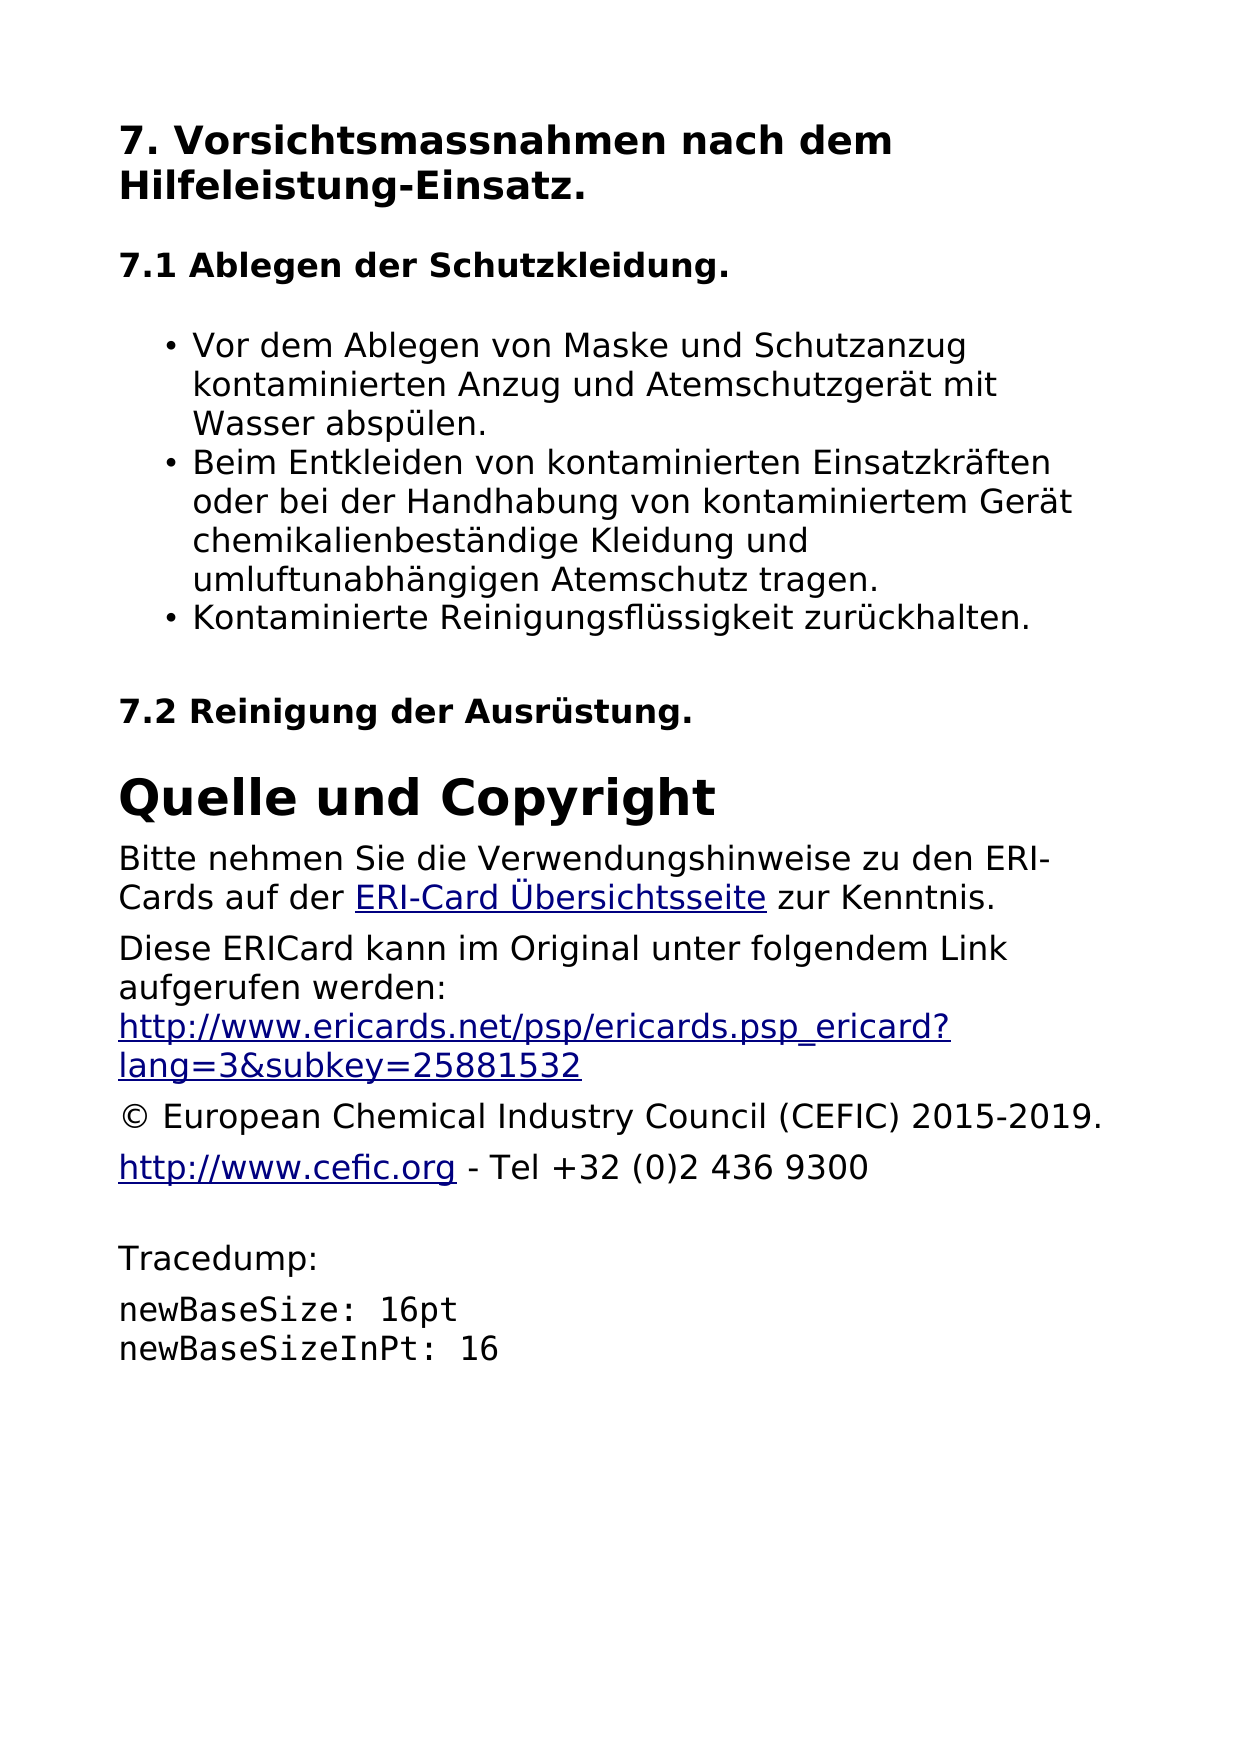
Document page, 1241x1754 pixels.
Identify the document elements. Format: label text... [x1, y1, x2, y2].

subtitle 7.2 Reinigung der Ausrüstung. [118, 692, 1122, 731]
text newBaseSize: 16pt newBaseSizeInPt: 16 [118, 1290, 1122, 1368]
text http://www.cefic.org - Tel +32 (0)2 436 9300 [118, 1149, 1122, 1188]
text Tracedump: [118, 1200, 1122, 1278]
subtitle 7.1 Ablegen der Schutzkleidung. [118, 246, 1122, 285]
text Diese ERICard kann im Original unter folgendem Link aufgerufen werden: http://www.ericards.net/psp/ericards.psp_ericard?lang=3&subkey=25881532 [118, 929, 1122, 1085]
list Kontaminierte Reinigungsflüssigkeit zurückhalten. [177, 599, 1122, 638]
subtitle 7. Vorsichtsmassnahmen nach dem Hilfeleistung-Einsatz. [118, 118, 1122, 208]
subtitle Quelle und Copyright [118, 768, 1122, 827]
list Vor dem Ablegen von Maske und Schutzanzug kontaminierten Anzug und Atemschutzgerät mit Wasser abspülen. [177, 327, 1122, 443]
text Bitte nehmen Sie die Verwendungshinweise zu den ERI-Cards auf der ERI-Card Übersichtsseite zur Kenntnis. [118, 839, 1122, 917]
text © European Chemical Industry Council (CEFIC) 2015-2019. [118, 1097, 1122, 1136]
list Beim Entkleiden von kontaminierten Einsatzkräften oder bei der Handhabung von kontaminiertem Gerät chemikalienbeständige Kleidung und umluftunabhängigen Atemschutz tragen. [177, 443, 1122, 599]
